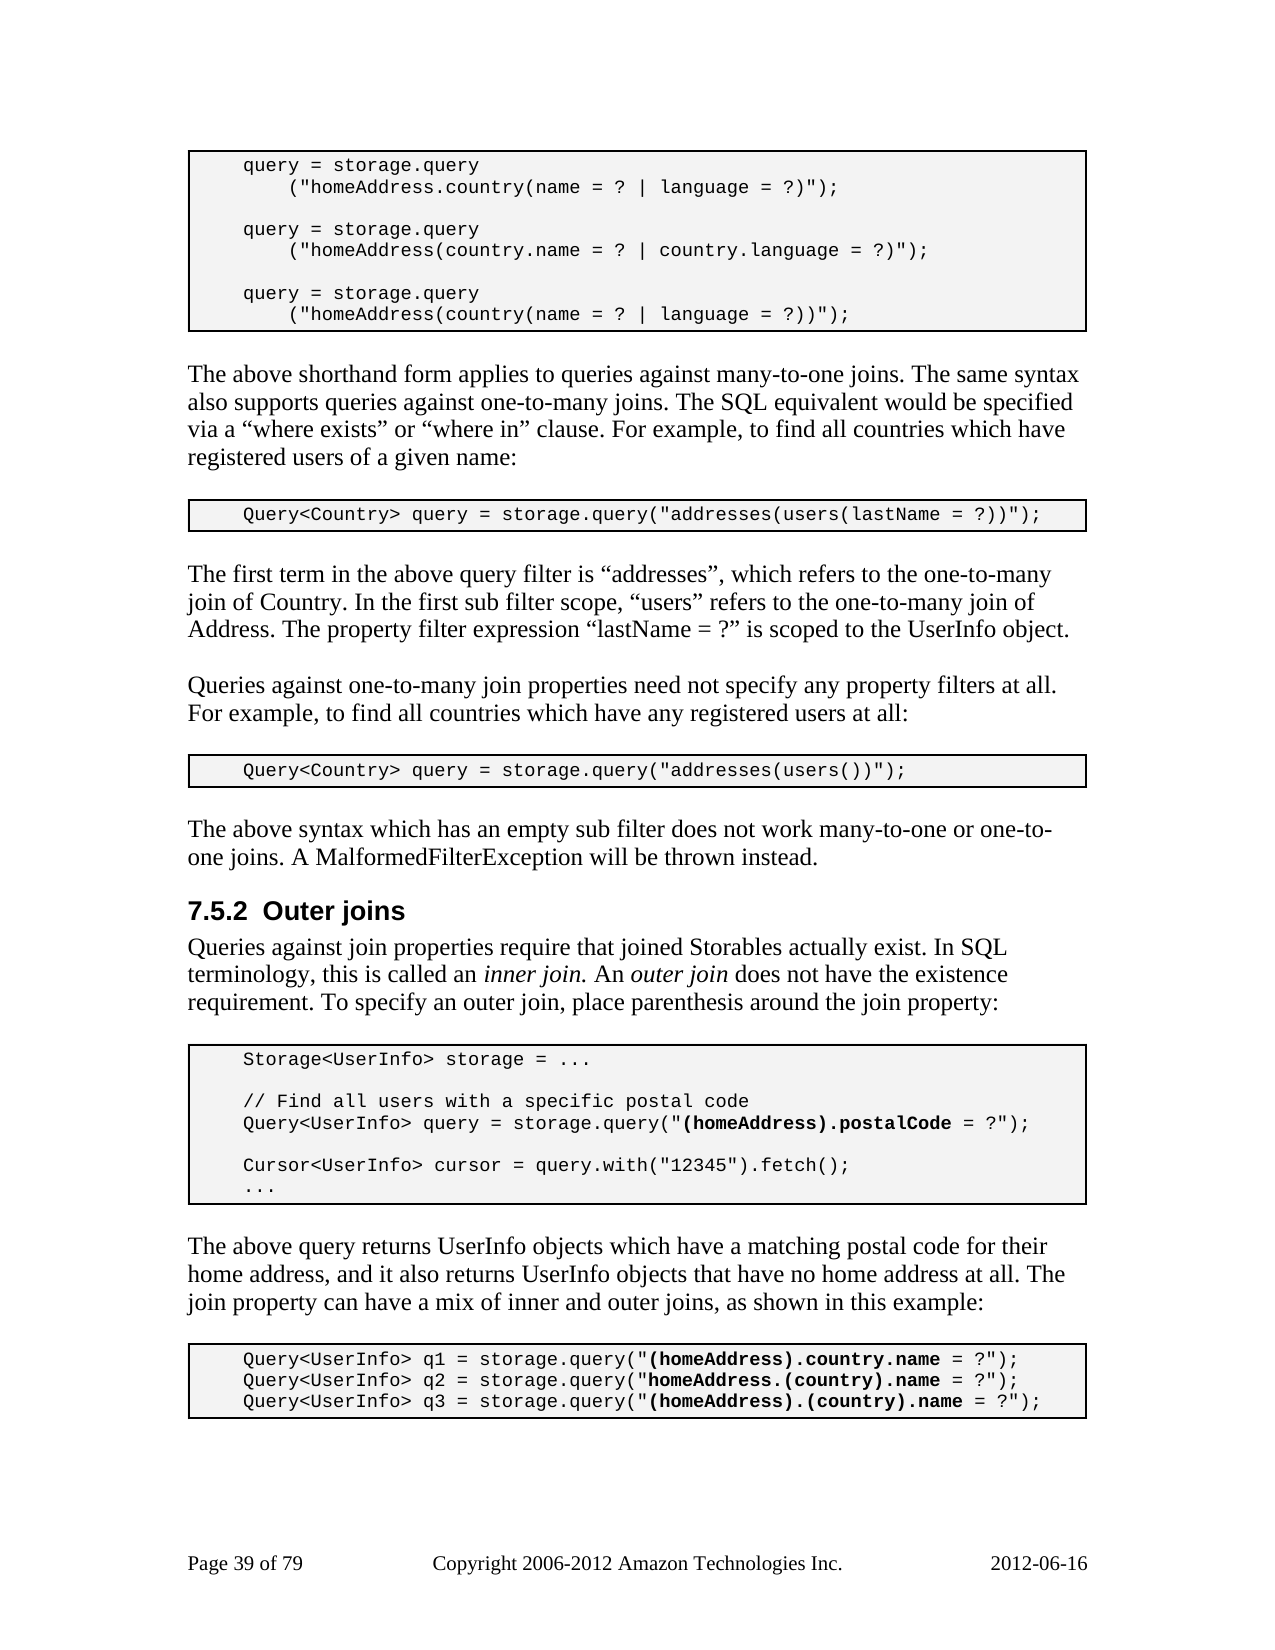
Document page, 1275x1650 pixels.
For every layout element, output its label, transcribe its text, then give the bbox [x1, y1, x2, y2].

subtitle Outer joins [187, 896, 1087, 926]
text ("homeAddress(country(name = ? | language = ?))"); [190, 299, 1085, 330]
text The first term in the above query filter is “addresses”, which refers to the one-to-many join of Country. In the first sub filter scope, “users” refers to the one-to-many join of Address. The property filter expression “lastName = ?” is scoped to the UserInfo object. [187, 560, 1087, 643]
text Query<Country> query = storage.query("addresses(users(lastName = ?))"); [190, 501, 1085, 530]
text The above syntax which has an empty sub filter does not work many-to-one or one-to-one joins. A MalformedFilterException will be thrown instead. [187, 816, 1087, 871]
text The above shorthand form applies to queries against many-to-one joins. The same syntax also supports queries against one-to-many joins. The SQL equivalent would be specified via a “where exists” or “where in” clause. For example, to find all countries which have registered users of a given name: [187, 360, 1087, 471]
text query = storage.query [190, 277, 1085, 299]
text ... [190, 1171, 1085, 1203]
text // Find all users with a specific postal code [190, 1086, 1085, 1107]
text Query<Country> query = storage.query("addresses(users())"); [190, 756, 1085, 786]
text Query<UserInfo> query = storage.query("(homeAddress).postalCode = ?"); [190, 1107, 1085, 1128]
text Query<UserInfo> q2 = storage.query("homeAddress.(country).name = ?"); [190, 1364, 1085, 1386]
text ("homeAddress(country.name = ? | country.language = ?)"); [190, 235, 1085, 256]
text Query<UserInfo> q1 = storage.query("(homeAddress).country.name = ?"); [190, 1345, 1085, 1364]
text The above query returns UserInfo objects which have a matching postal code for their home address, and it also returns UserInfo objects that have no home address at all. The join property can have a mix of inner and outer joins, as shown in this example: [187, 1232, 1087, 1316]
text Queries against join properties require that joined Storables actually exist. In SQL terminology, this is called an inner join. An outer join does not have the existence requirement. To specify an outer join, place parenthesis around the join property: [187, 933, 1087, 1016]
text Storage<UserInfo> storage = ... [190, 1046, 1085, 1065]
text query = storage.query [190, 214, 1085, 235]
text Cursor<UserInfo> cursor = query.with("12345").fetch(); [190, 1150, 1085, 1171]
text ("homeAddress.country(name = ? | language = ?)"); [190, 171, 1085, 192]
text query = storage.query [190, 152, 1085, 171]
text Query<UserInfo> q3 = storage.query("(homeAddress).(country).name = ?"); [190, 1386, 1085, 1417]
text Queries against one-to-many join properties need not specify any property filters at all. For example, to find all countries which have any registered users at all: [187, 671, 1087, 726]
